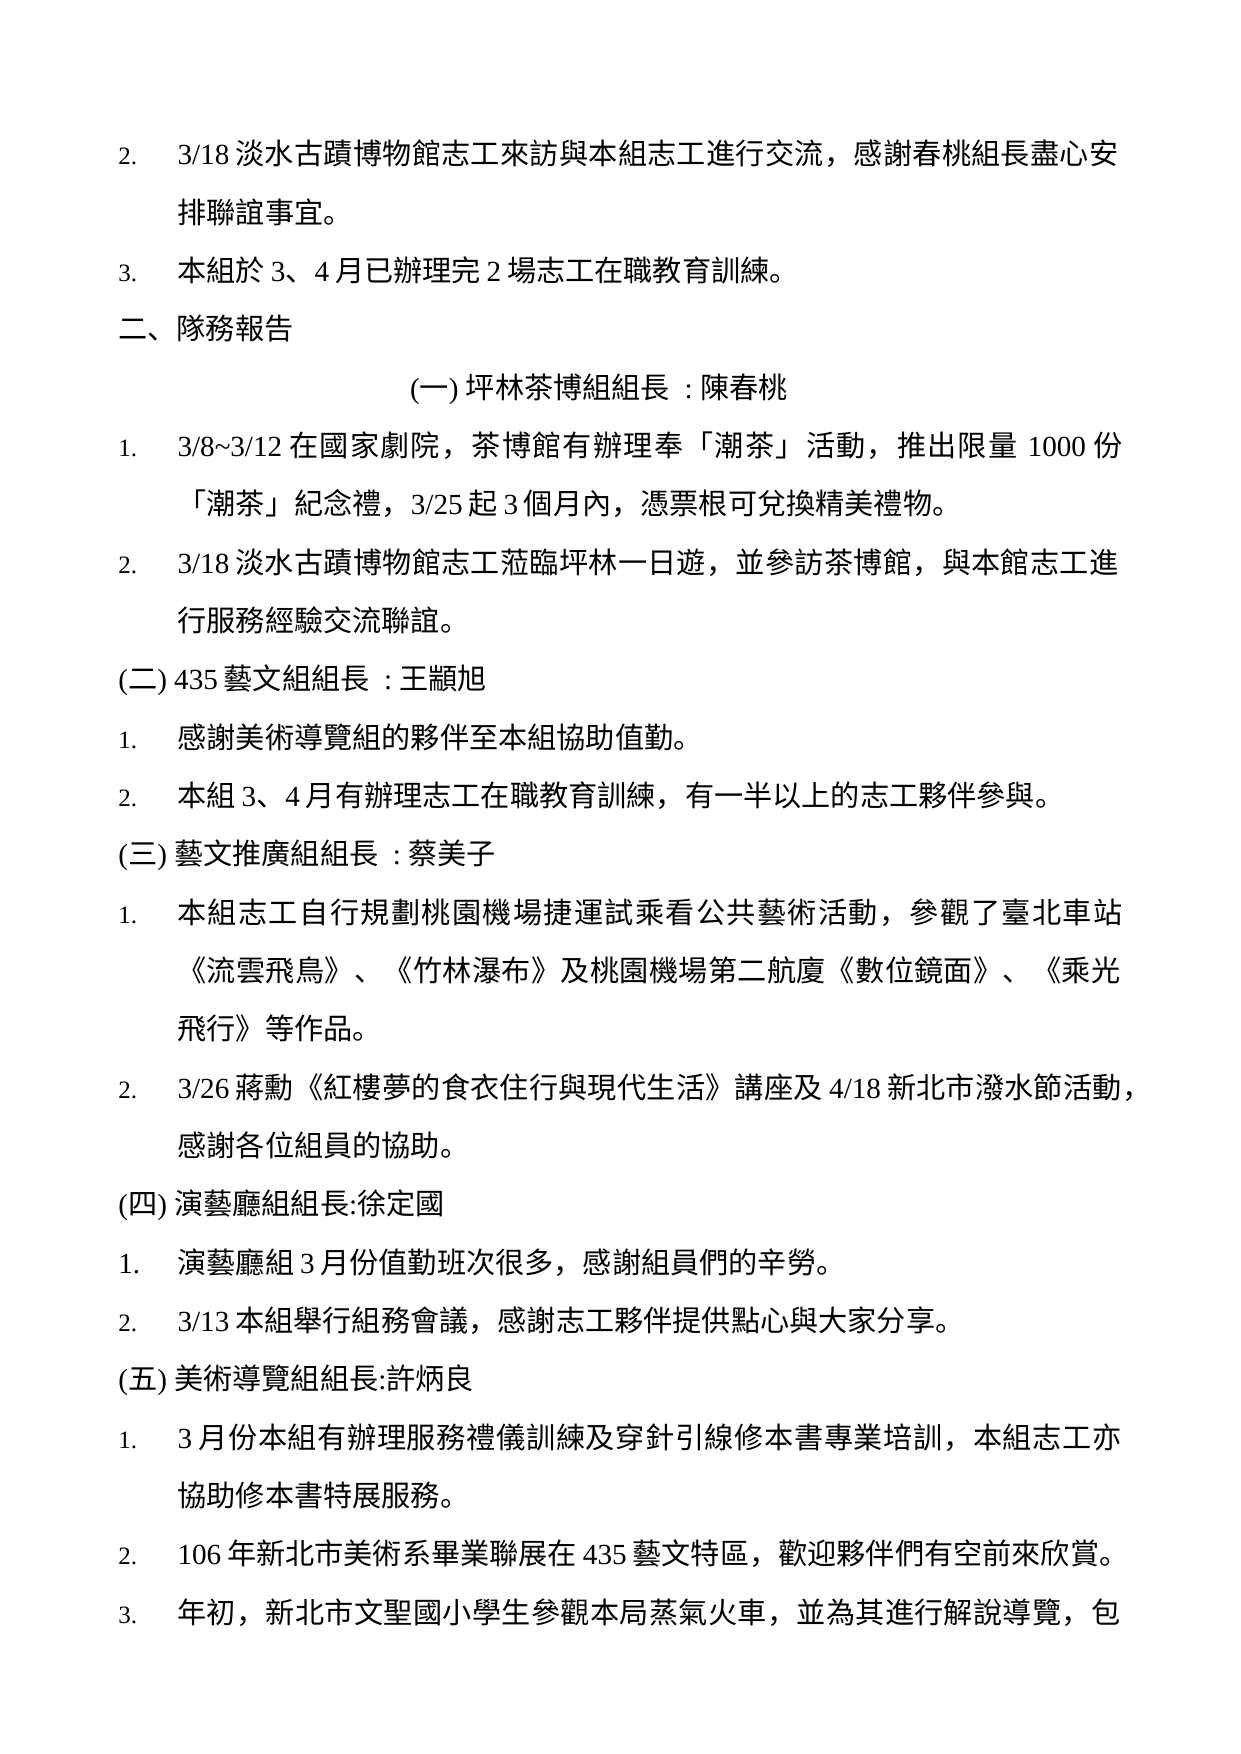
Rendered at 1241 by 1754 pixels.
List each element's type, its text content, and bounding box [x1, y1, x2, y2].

list 本組於3、4月已辦理完2場志工在職教育訓練。 [118, 235, 1122, 293]
list 3/18淡水古蹟博物館志工來訪與本組志工進行交流，感謝春桃組長盡心安排聯誼事宜。 [118, 118, 1122, 235]
list 3月份本組有辦理服務禮儀訓練及穿針引線修本書專業培訓，本組志工亦協助修本書特展服務。 [118, 1401, 1122, 1518]
text (四) 演藝廳組組長:徐定國 [118, 1168, 1122, 1226]
list 本組3、4月有辦理志工在職教育訓練，有一半以上的志工夥伴參與。 [118, 760, 1122, 818]
list 3/8~3/12在國家劇院，茶博館有辦理奉「潮茶」活動，推出限量1000份「潮茶」紀念禮，3/25起3個月內，憑票根可兌換精美禮物。 [118, 410, 1122, 526]
list 本組志工自行規劃桃園機場捷運試乘看公共藝術活動，參觀了臺北車站《流雲飛鳥》、《竹林瀑布》及桃園機場第二航廈《數位鏡面》、《乘光飛行》等作品。 [118, 876, 1122, 1051]
list 3/18淡水古蹟博物館志工蒞臨坪林一日遊，並參訪茶博館，與本館志工進行服務經驗交流聯誼。 [118, 526, 1122, 643]
list 演藝廳組3月份值勤班次很多，感謝組員們的辛勞。 [118, 1226, 1122, 1285]
list 二、隊務報告 [118, 293, 1122, 351]
list 106年新北市美術系畢業聯展在435藝文特區，歡迎夥伴們有空前來欣賞。 [118, 1518, 1122, 1576]
text (三) 藝文推廣組組長 : 蔡美子 [118, 818, 1122, 876]
text (五) 美術導覽組組長:許炳良 [118, 1343, 1122, 1401]
list 3/26蔣勳《紅樓夢的食衣住行與現代生活》講座及4/18新北市潑水節活動，感謝各位組員的協助。 [118, 1051, 1122, 1168]
list 3/13本組舉行組務會議，感謝志工夥伴提供點心與大家分享。 [118, 1285, 1122, 1343]
list (一) 坪林茶博組組長 : 陳春桃 [410, 351, 1122, 410]
list 年初，新北市文聖國小學生參觀本局蒸氣火車，並為其進行解說導覽，包 [118, 1576, 1122, 1635]
text (二) 435藝文組組長 : 王顓旭 [118, 643, 1122, 701]
list 感謝美術導覽組的夥伴至本組協助值勤。 [118, 701, 1122, 760]
